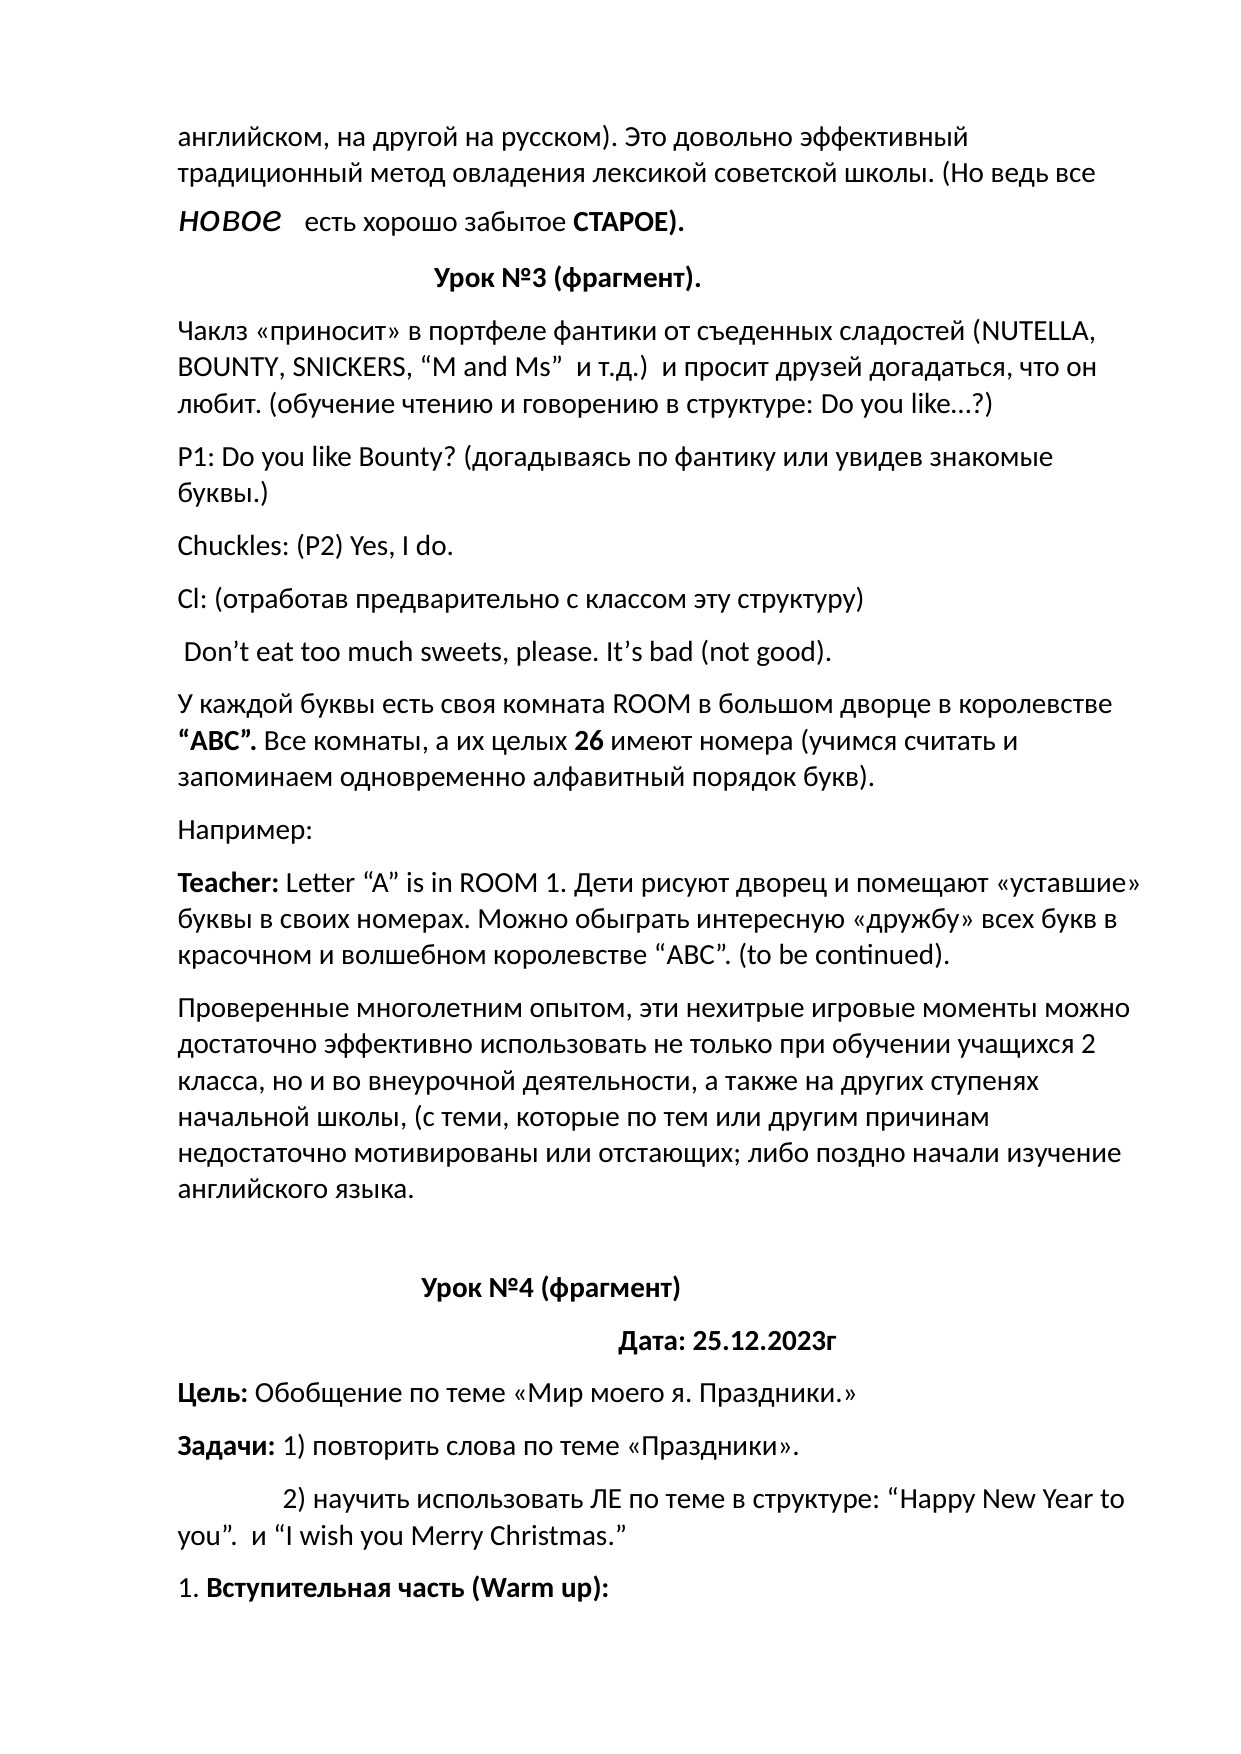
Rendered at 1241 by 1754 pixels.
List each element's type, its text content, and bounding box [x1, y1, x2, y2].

text P1: Do you like Bounty? (догадываясь по фантику или увидев знакомые буквы.) [177, 438, 1152, 509]
text Chuckles: (P2) Yes, I do. [177, 527, 1152, 562]
text 1. Вступительная часть (Warm up): [177, 1569, 1152, 1605]
text Задачи: 1) повторить слова по теме «Праздники». [177, 1427, 1152, 1463]
text Например: [177, 811, 1152, 847]
text У каждой буквы есть своя комната ROOM в большом дворце в королевстве “ABC”. Все комнаты, а их целых 26 имеют номера (учимся считать и запоминаем одновременно алфавитный порядок букв). [177, 686, 1152, 794]
text Урок №4 (фрагмент) [177, 1269, 1152, 1304]
text Урок №3 (фрагмент). [177, 259, 1152, 295]
text английском, на другой на русском). Это довольно эффективный традиционный метод овладения лексикой советской школы. (Но ведь все новое есть хорошо забытое СТАРОЕ). [177, 118, 1152, 242]
text Teacher: Letter “A” is in ROOM 1. Дети рисуют дворец и помещают «уставшие» буквы в своих номерах. Можно обыграть интересную «дружбу» всех букв в красочном и волшебном королевстве “ABC”. (to be continued). [177, 864, 1152, 972]
text Дата: 25.12.2023г [177, 1322, 1152, 1357]
text Cl: (отработав предварительно с классом эту структуру) [177, 580, 1152, 615]
text 2) научить использовать ЛЕ по теме в структуре: “Happy New Year to you”. и “I wish you Merry Christmas.” [177, 1480, 1152, 1552]
text Чаклз «приносит» в портфеле фантики от съеденных сладостей (NUTELLA, BOUNTY, SNICKERS, “M and Ms” и т.д.) и просит друзей догадаться, что он любит. (обучение чтению и говорению в структуре: Do you like…?) [177, 312, 1152, 420]
text Цель: Обобщение по теме «Мир моего я. Праздники.» [177, 1374, 1152, 1410]
text Проверенные многолетним опытом, эти нехитрые игровые моменты можно достаточно эффективно использовать не только при обучении учащихся 2 класса, но и во внеурочной деятельности, а также на других ступенях начальной школы, (с теми, которые по тем или другим причинам недостаточно мотивированы или отстающих; либо поздно начали изучение английского языка. [177, 989, 1152, 1206]
text Don’t eat too much sweets, please. It’s bad (not good). [177, 633, 1152, 668]
